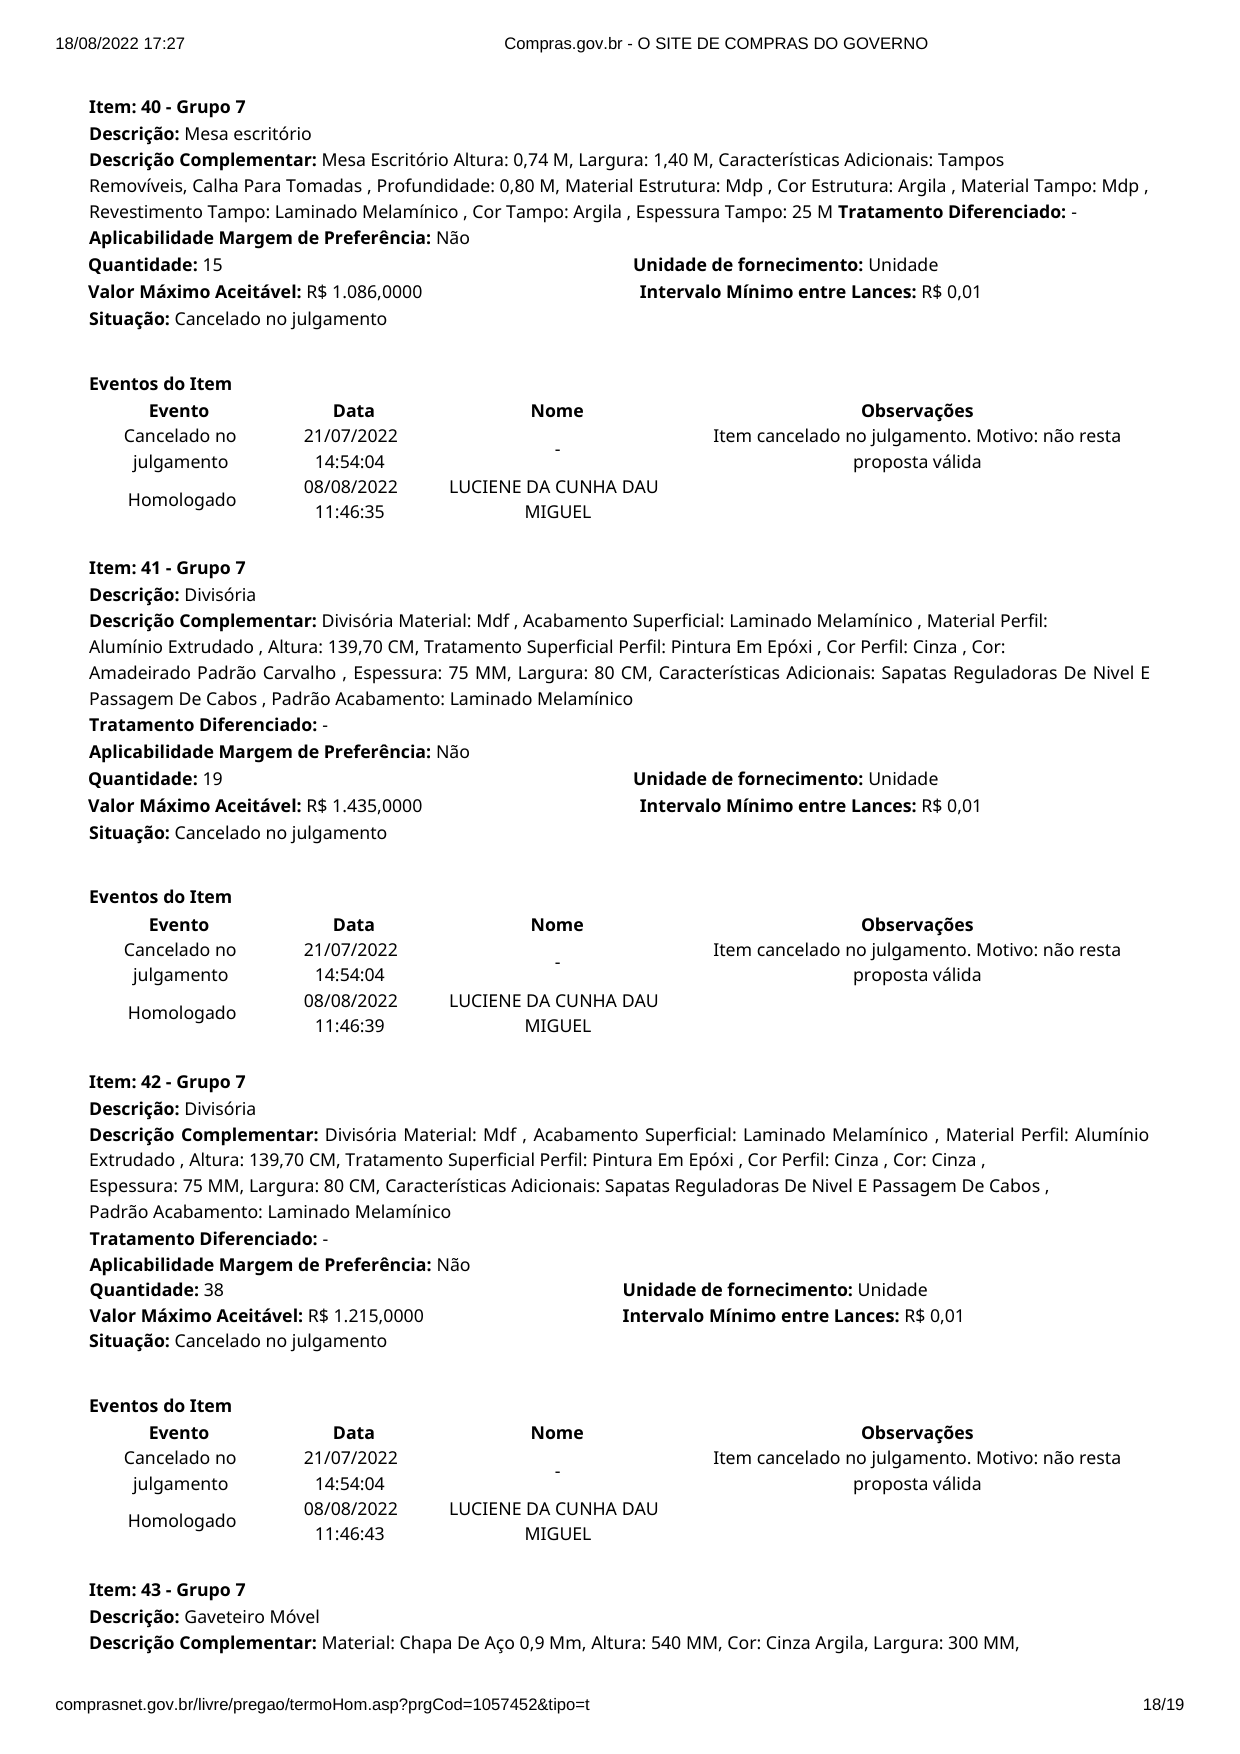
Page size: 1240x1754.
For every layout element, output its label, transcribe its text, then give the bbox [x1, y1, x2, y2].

table_cell - [449, 937, 703, 988]
table_cell [703, 988, 1131, 1039]
text Valor Máximo Aceitável: R$ 1.086,0000 Intervalo Mínimo entre Lances: R$ 0,01 [88, 279, 1152, 304]
text Alumínio Extrudado , Altura: 139,70 CM, Tratamento Superficial Perfil: Pintura Em Epóxi , Cor Perfil: Cinza , Cor: [89, 635, 1151, 659]
text Situação: Cancelado no julgamento [89, 820, 1151, 844]
table_cell 08/08/2022 11:46:43 [304, 1496, 449, 1547]
table_header Evento [124, 1420, 304, 1445]
text Aplicabilidade Margem de Preferência: Não [89, 226, 1152, 250]
table_header Nome [449, 912, 703, 937]
text Amadeirado Padrão Carvalho , Espessura: 75 MM, Largura: 80 CM, Características Adicionais: Sapatas Reguladoras De Nivel E Passagem De Cabos , Padrão Acabamento: Laminado Melamínico [89, 661, 1151, 710]
table_cell LUCIENE DA CUNHA DAU MIGUEL [449, 988, 703, 1039]
table_header Data [304, 1420, 449, 1445]
table_header Evento [124, 912, 304, 937]
text Tratamento Diferenciado: - [89, 712, 1152, 736]
table_cell [703, 1496, 1131, 1547]
table_cell Unidade de fornecimento: Unidade [623, 1278, 999, 1303]
table_header Nome [449, 398, 703, 423]
table_header Tratamento Diferenciado: - Aplicabilidade Margem de Preferência: Não [89, 1226, 622, 1278]
table_cell 21/07/2022 14:54:04 [304, 937, 449, 988]
table_cell Quantidade: 38 [89, 1278, 622, 1303]
text Item: 41 - Grupo 7 [89, 556, 1152, 580]
text Eventos do Item [89, 1393, 1152, 1417]
table_cell - [449, 424, 703, 474]
table_cell Homologado [124, 988, 304, 1039]
table_header Nome [449, 1420, 703, 1445]
text Item: 42 - Grupo 7 [89, 1069, 1152, 1093]
text Valor Máximo Aceitável: R$ 1.435,0000 Intervalo Mínimo entre Lances: R$ 0,01 [88, 793, 1152, 817]
table_header [623, 1226, 999, 1278]
table_cell Homologado [124, 474, 304, 525]
table_header Data [304, 912, 449, 937]
table_cell 21/07/2022 14:54:04 [304, 424, 449, 474]
text Descrição Complementar: Divisória Material: Mdf , Acabamento Superficial: Laminado Melamínico , Material Perfil: [89, 609, 1151, 633]
text Descrição: Divisória [89, 1096, 1151, 1121]
text Descrição Complementar: Mesa Escritório Altura: 0,74 M, Largura: 1,40 M, Características Adicionais: Tampos [89, 148, 1151, 172]
table_cell LUCIENE DA CUNHA DAU MIGUEL [449, 1496, 703, 1547]
text Item: 40 - Grupo 7 [89, 95, 1152, 119]
text Descrição: Divisória [89, 583, 1151, 607]
table_header Observações [703, 1420, 1131, 1445]
text Eventos do Item [89, 371, 1152, 395]
table_header Observações [703, 912, 1131, 937]
table_cell 21/07/2022 14:54:04 [304, 1445, 449, 1496]
text Quantidade: 15 Unidade de fornecimento: Unidade [88, 252, 1152, 277]
table_cell Item cancelado no julgamento. Motivo: não resta proposta válida [703, 1445, 1131, 1496]
text Quantidade: 19 Unidade de fornecimento: Unidade [88, 766, 1152, 790]
table_cell Item cancelado no julgamento. Motivo: não resta proposta válida [703, 424, 1131, 474]
table_cell Item cancelado no julgamento. Motivo: não resta proposta válida [703, 937, 1131, 988]
table_cell Homologado [124, 1496, 304, 1547]
text Removíveis, Calha Para Tomadas , Profundidade: 0,80 M, Material Estrutura: Mdp , Cor Estrutura: Argila , Material Tampo: Mdp , Revestimento Tampo: Laminado Melamínico , Cor Tampo: Argila , Espessura Tampo: 25 M Tratamento Diferenciado: - [89, 174, 1151, 224]
table_cell Cancelado no julgamento [124, 424, 304, 474]
table_header Observações [703, 398, 1131, 423]
table_cell Valor Máximo Aceitável: R$ 1.215,0000 [89, 1303, 622, 1328]
text Situação: Cancelado no julgamento [89, 1328, 1151, 1352]
text Descrição Complementar: Material: Chapa De Aço 0,9 Mm, Altura: 540 MM, Cor: Cinza Argila, Largura: 300 MM, [89, 1631, 1151, 1655]
text Descrição Complementar: Divisória Material: Mdf , Acabamento Superficial: Laminado Melamínico , Material Perfil: Alumínio Extrudado , Altura: 139,70 CM, Tratamento Superficial Perfil: Pintura Em Epóxi , Cor Perfil: Cinza , Cor: Cinza , [89, 1122, 1151, 1172]
table_cell Cancelado no julgamento [124, 937, 304, 988]
table_header Data [304, 398, 449, 423]
text Descrição: Mesa escritório [89, 122, 1151, 146]
table_cell 08/08/2022 11:46:39 [304, 988, 449, 1039]
text Padrão Acabamento: Laminado Melamínico [89, 1200, 1151, 1224]
table_cell 08/08/2022 11:46:35 [304, 474, 449, 525]
text Situação: Cancelado no julgamento [89, 306, 1151, 331]
table_cell [703, 474, 1131, 525]
text Descrição: Gaveteiro Móvel [89, 1604, 1151, 1629]
table_cell Cancelado no julgamento [124, 1445, 304, 1496]
table_cell - [449, 1445, 703, 1496]
text Item: 43 - Grupo 7 [89, 1577, 1152, 1602]
table_cell LUCIENE DA CUNHA DAU MIGUEL [449, 474, 703, 525]
table_cell Intervalo Mínimo entre Lances: R$ 0,01 [623, 1303, 999, 1328]
text Aplicabilidade Margem de Preferência: Não [89, 739, 1152, 763]
table_header Evento [124, 398, 304, 423]
text Eventos do Item [89, 885, 1152, 909]
text Espessura: 75 MM, Largura: 80 CM, Características Adicionais: Sapatas Reguladoras De Nivel E Passagem De Cabos , [89, 1174, 1151, 1198]
